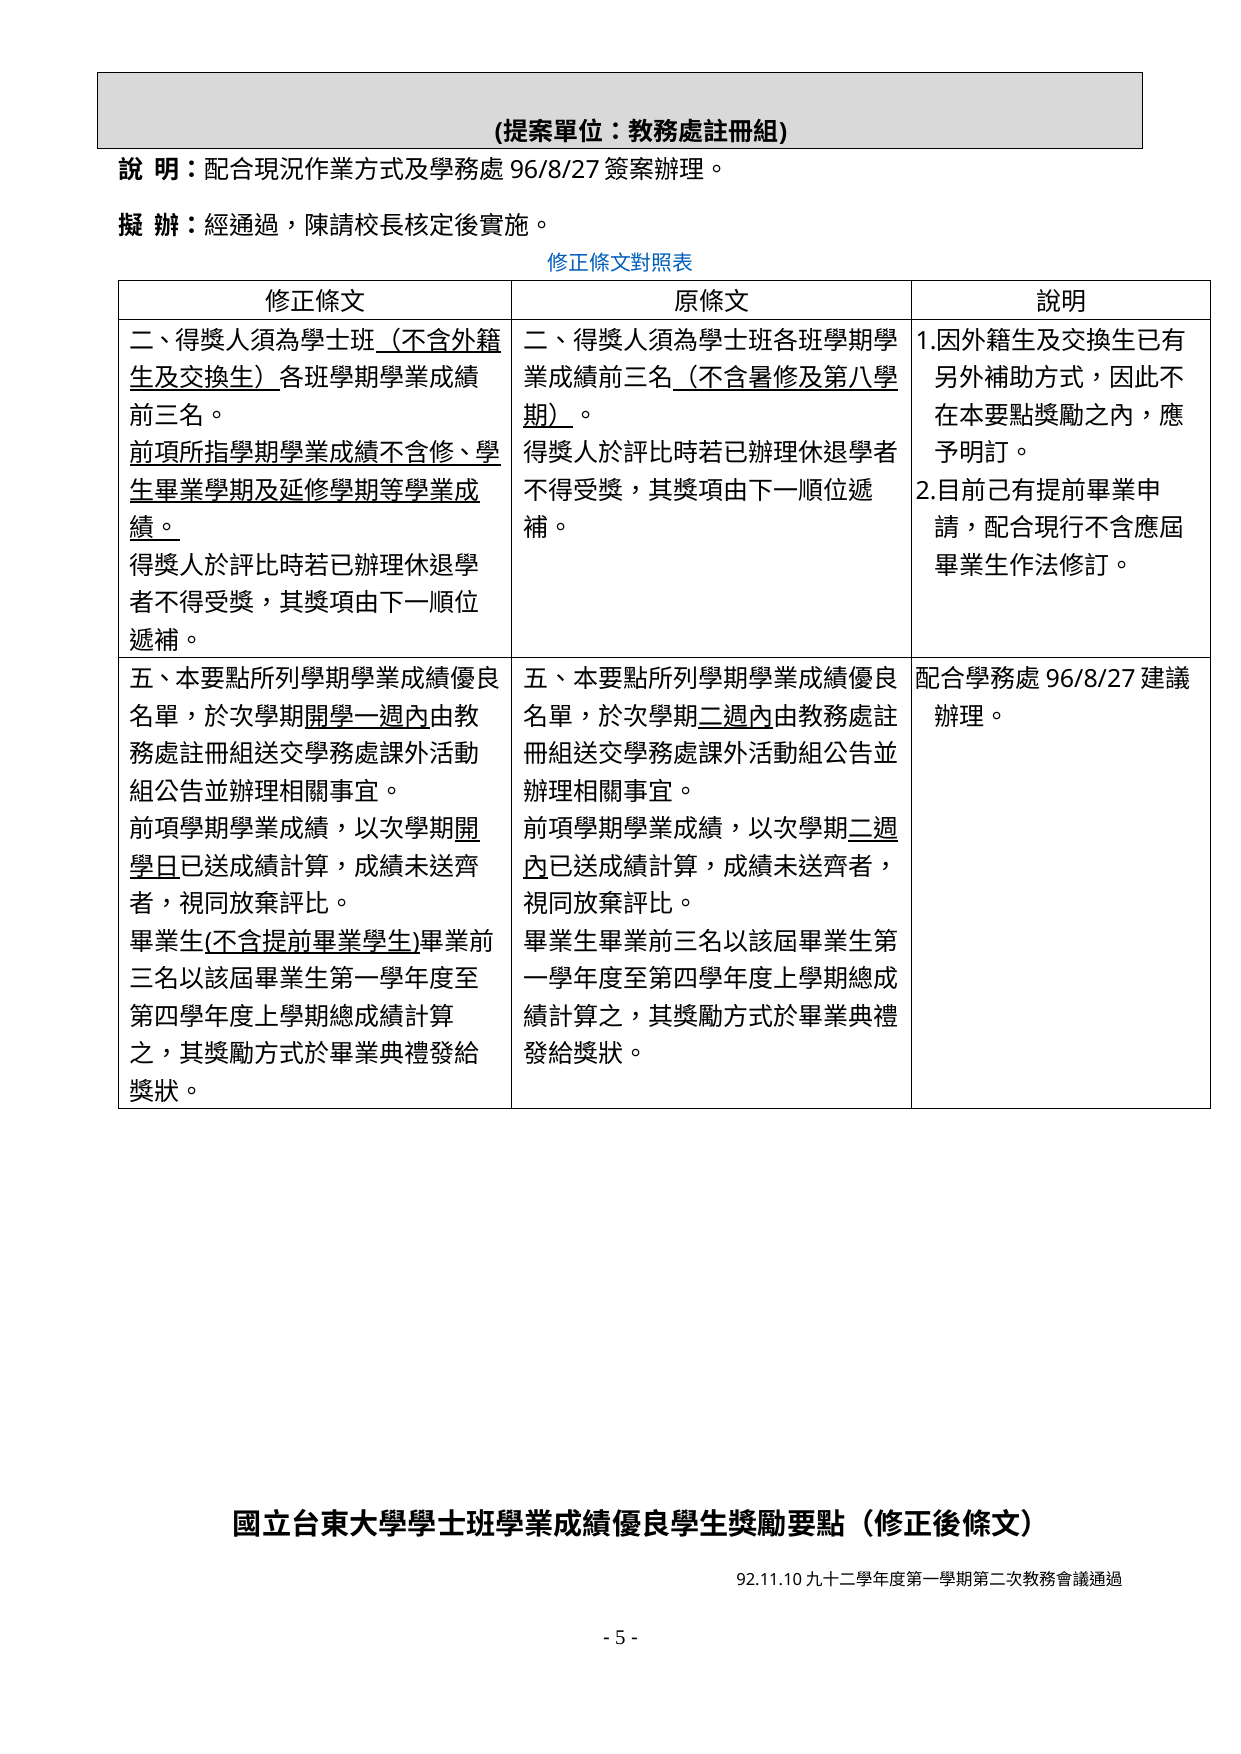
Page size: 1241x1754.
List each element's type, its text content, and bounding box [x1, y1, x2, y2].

text 說 明：配合現況作業方式及學務處96/8/27簽案辦理。 [118, 149, 1122, 186]
text 擬 辦：經通過，陳請校長核定後實施。 [118, 205, 1122, 243]
table_cell 五、本要點所列學期學業成績優良名單，於次學期開學一週內由教務處註冊組送交學務處課外活動組公告並辦理相關事宜。 前項學期學業成績，以次學期開學日已送成績計算，成績未送齊者，視同放棄評比。 畢業生(不含提前畢業學生)畢業前三名以該屆畢業生第一學年度至第四學年度上學期總成績計算之，其獎勵方式於畢業典禮發給獎狀。 [119, 658, 511, 1108]
text 92.11.10九十二學年度第一學期第二次教務會議通過 [118, 1559, 1122, 1597]
text 國立台東大學學士班學業成績優良學生獎勵要點（修正後條文） [160, 1484, 1122, 1559]
text 修正條文對照表 [118, 243, 1122, 280]
table_cell 1.因外籍生及交換生已有另外補助方式，因此不在本要點獎勵之內，應予明訂。 2.目前己有提前畢業申請，配合現行不含應屆畢業生作法修訂。 [912, 320, 1210, 657]
table_header 原條文 [512, 281, 911, 319]
table_cell 二、得獎人須為學士班各班學期學業成績前三名（不含暑修及第八學期）。 得獎人於評比時若已辦理休退學者不得受獎，其獎項由下一順位遞補。 [512, 320, 911, 657]
table_cell 五、本要點所列學期學業成績優良名單，於次學期二週內由教務處註冊組送交學務處課外活動組公告並辦理相關事宜。 前項學期學業成績，以次學期二週內已送成績計算，成績未送齊者，視同放棄評比。 畢業生畢業前三名以該屆畢業生第一學年度至第四學年度上學期總成績計算之，其獎勵方式於畢業典禮發給獎狀。 [512, 658, 911, 1108]
table_cell 配合學務處96/8/27建議辦理。 [912, 658, 1210, 1108]
table_header (提案單位：教務處註冊組) [98, 73, 1142, 148]
table_header 修正條文 [119, 281, 511, 319]
table_cell 二、得獎人須為學士班（不含外籍生及交換生）各班學期學業成績前三名。 前項所指學期學業成績不含修、學生畢業學期及延修學期等學業成績。 得獎人於評比時若已辦理休退學者不得受獎，其獎項由下一順位遞補。 [119, 320, 511, 657]
table_header 說明 [912, 281, 1210, 319]
